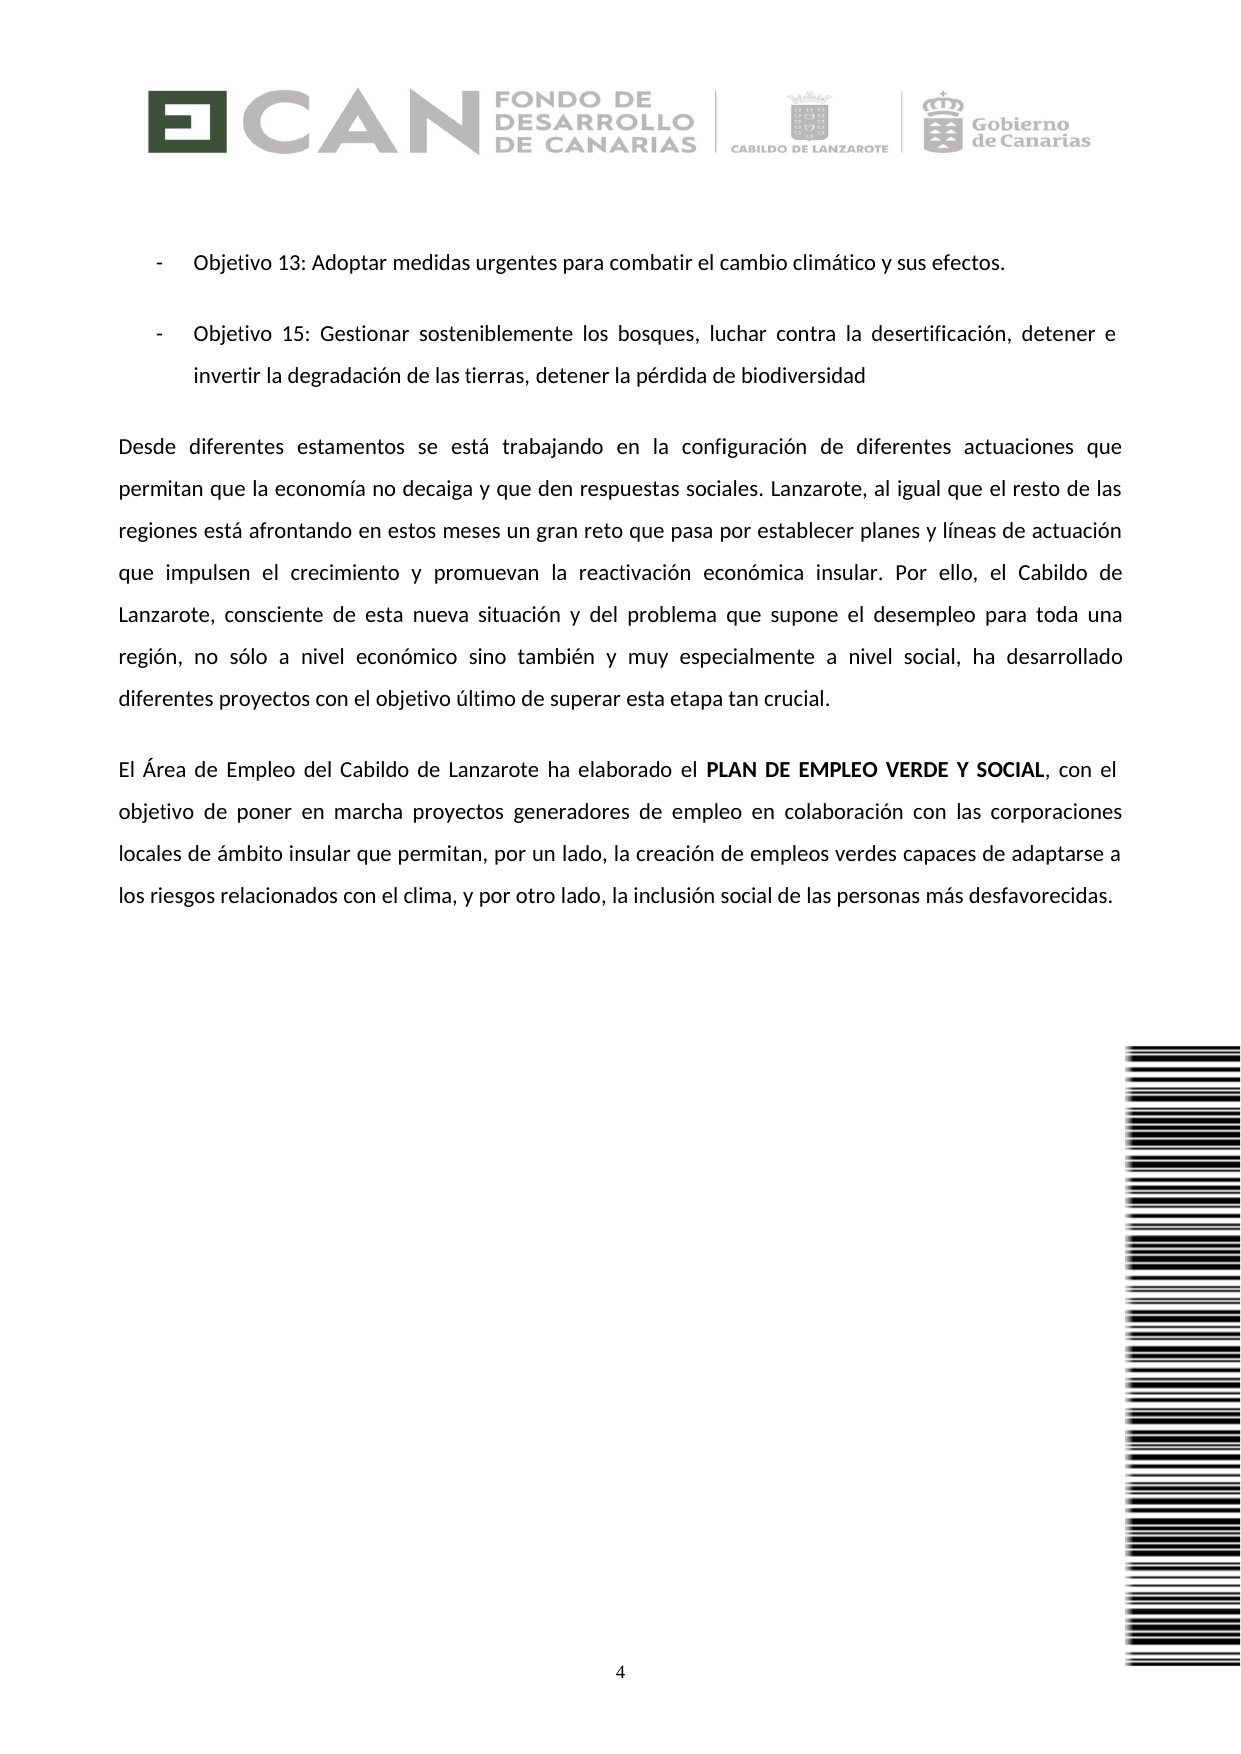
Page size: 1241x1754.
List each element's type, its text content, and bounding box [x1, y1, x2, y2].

text Desde diferentes estamentos se está trabajando en la configuración de diferentes actuaciones que permitan que la economía no decaiga y que den respuestas sociales. Lanzarote, al igual que el resto de las regiones está afrontando en estos meses un gran reto que pasa por establecer planes y líneas de actuación que impulsen el crecimiento y promuevan la reactivación económica insular. Por ello, el Cabildo de Lanzarote, consciente de esta nueva situación y del problema que supone el desempleo para toda una región, no sólo a nivel económico sino también y muy especialmente a nivel social, ha desarrollado diferentes proyectos con el objetivo último de superar esta etapa tan crucial. [118, 432, 1123, 712]
text 4 [616, 1661, 1154, 1683]
text objetivo de poner en marcha proyectos generadores de empleo en colaboración con las corporaciones locales de ámbito insular que permitan, por un lado, la creación de empleos verdes capaces de adaptarse a los riesgos relacionados con el clima, y por otro lado, la inclusión social de las personas más desfavorecidas. [118, 797, 1122, 909]
picture [1133, 1047, 1241, 1665]
text - Objetivo 13: Adoptar medidas urgentes para combatir el cambio climático y sus efectos. [156, 248, 1154, 276]
text - Objetivo 15: Gestionar sosteniblemente los bosques, luchar contra la desertificación, detener e invertir la degradación de las tierras, detener la pérdida de biodiversidad [156, 319, 1126, 389]
text El Área de Empleo del Cabildo de Lanzarote ha elaborado el PLAN DE EMPLEO VERDE Y SOCIAL, con el [118, 755, 1154, 783]
picture [118, 59, 1123, 158]
